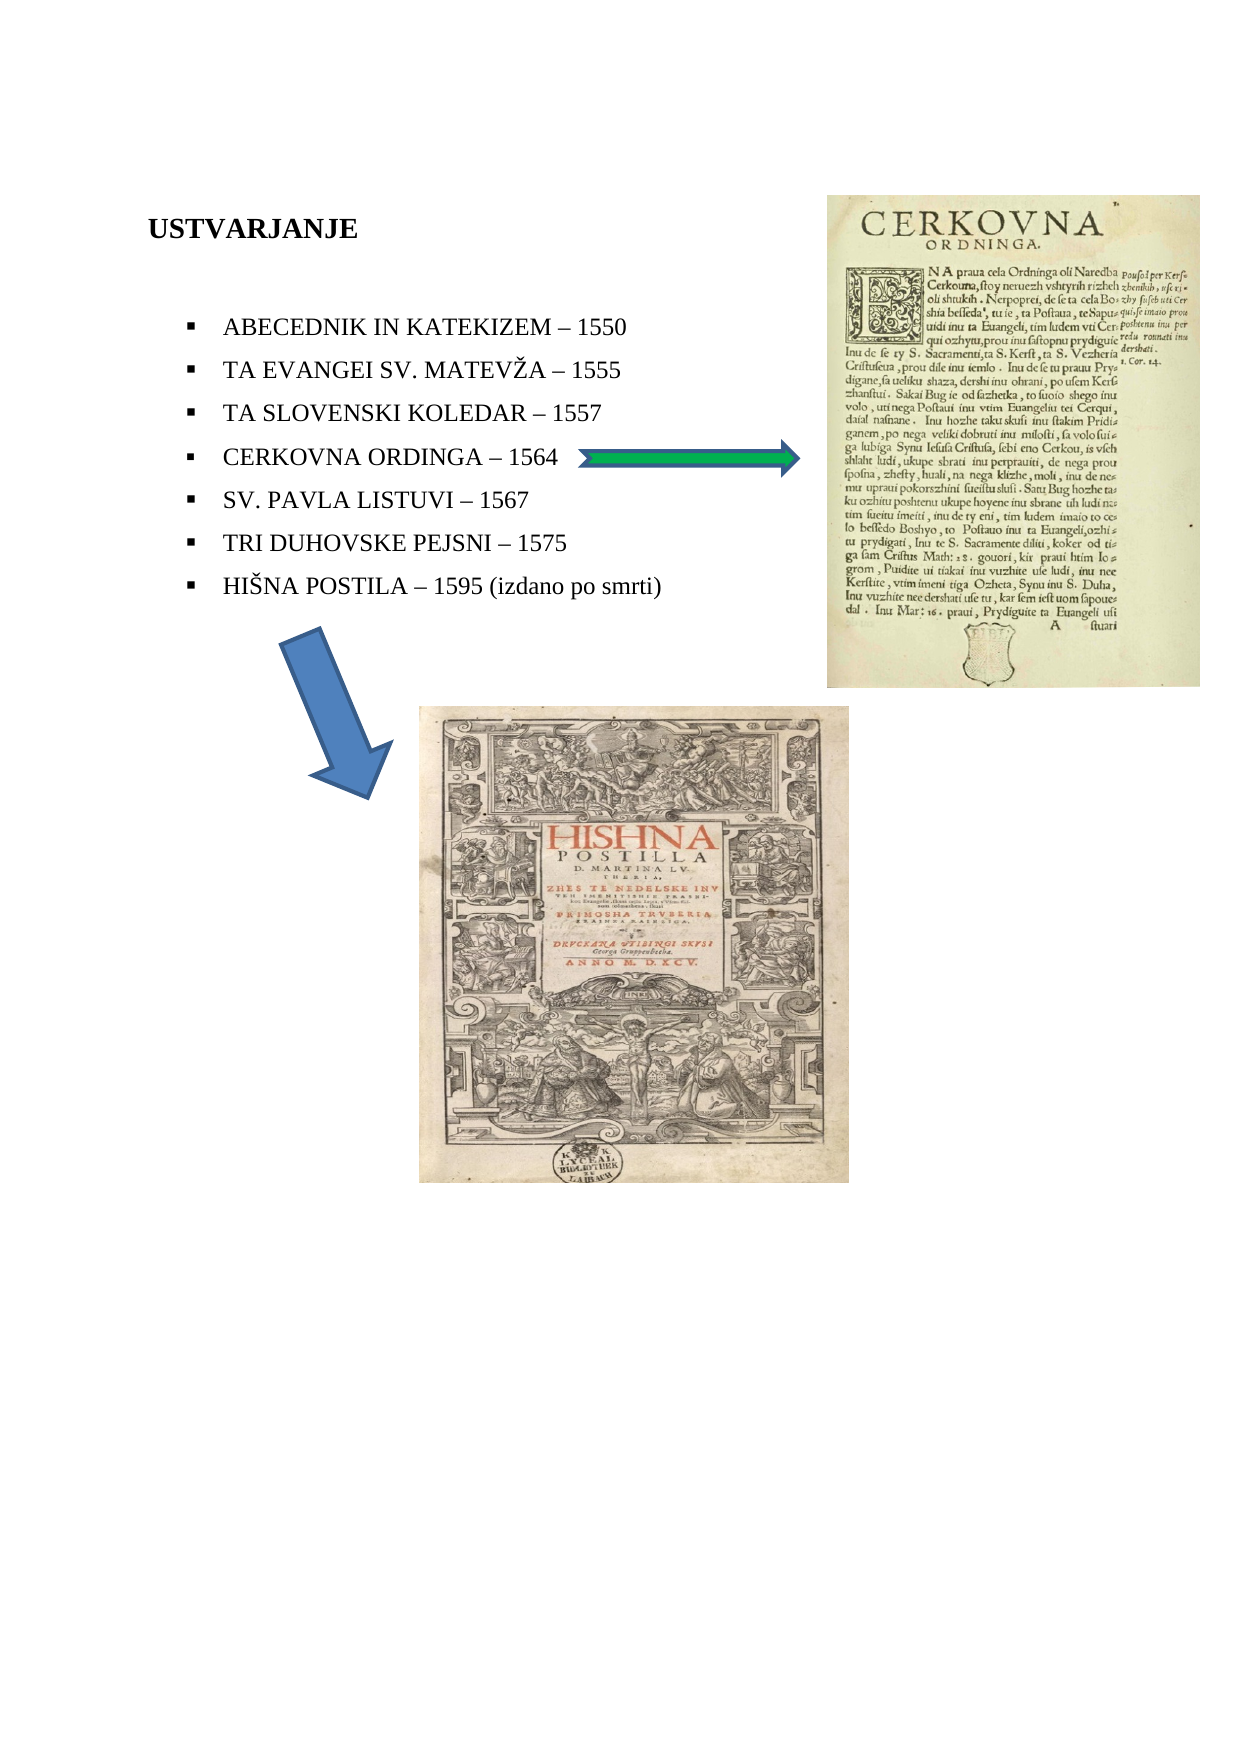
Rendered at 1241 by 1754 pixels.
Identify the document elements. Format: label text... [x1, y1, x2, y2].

list TA EVANGEI SV. MATEVŽA – 1555 [185, 355, 1093, 384]
list TA SLOVENSKI KOLEDAR – 1557 [185, 398, 1093, 427]
picture [827, 195, 1200, 688]
list HIŠNA POSTILA – 1595 (izdano po smrti) [185, 571, 1093, 600]
list [786, 442, 1093, 470]
list SV. PAVLA LISTUVI – 1567 [185, 485, 1093, 513]
list TRI DUHOVSKE PEJSNI – 1575 [185, 528, 1093, 557]
list ABECEDNIK IN KATEKIZEM – 1550 [185, 312, 1093, 341]
list CERKOVNA ORDINGA – 1564 [185, 442, 781, 470]
list USTVARJANJE [148, 212, 1093, 245]
picture [419, 706, 849, 1183]
